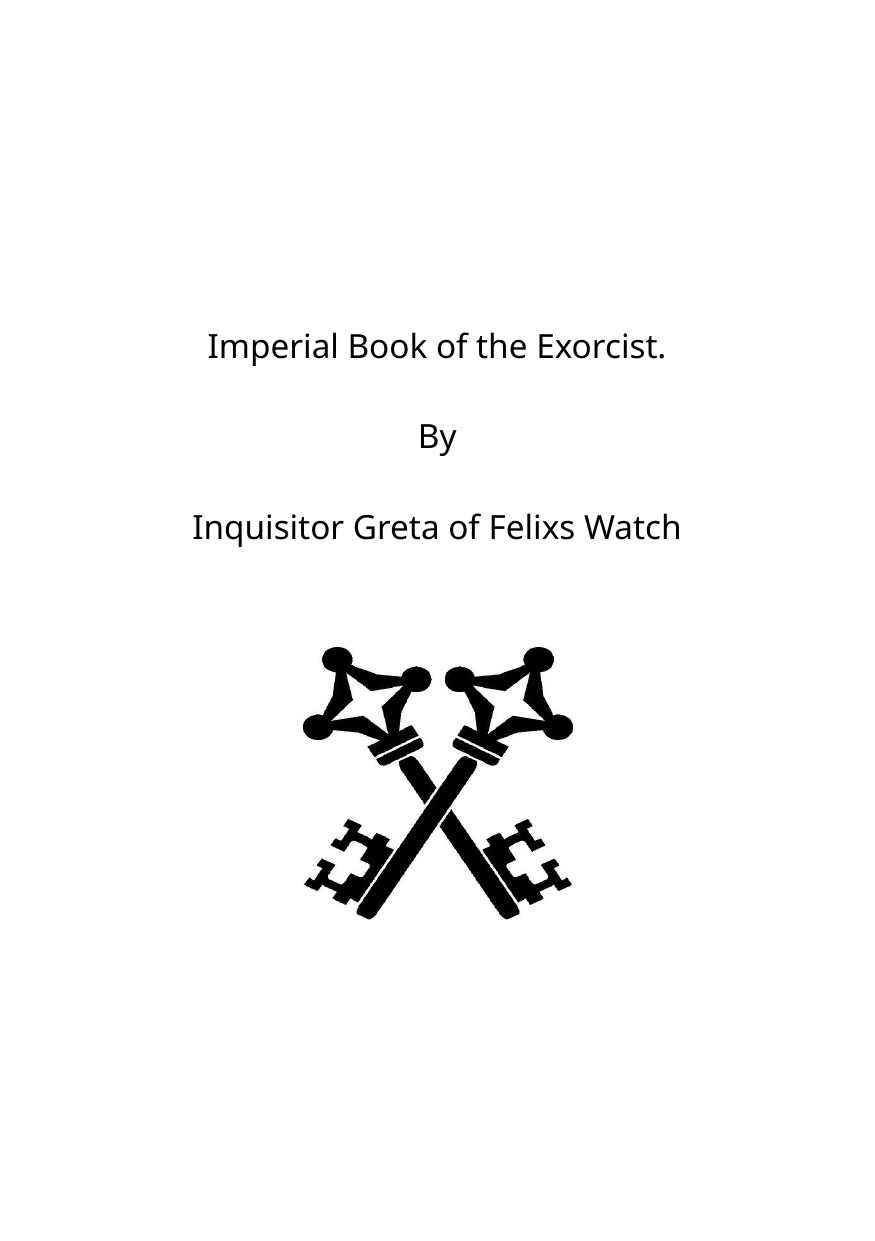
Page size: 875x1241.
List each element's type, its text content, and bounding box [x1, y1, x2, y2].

text By Inquisitor Greta of Felixs Watch [118, 413, 756, 549]
text Imperial Book of the Exorcist. [118, 322, 756, 368]
picture [302, 646, 573, 920]
